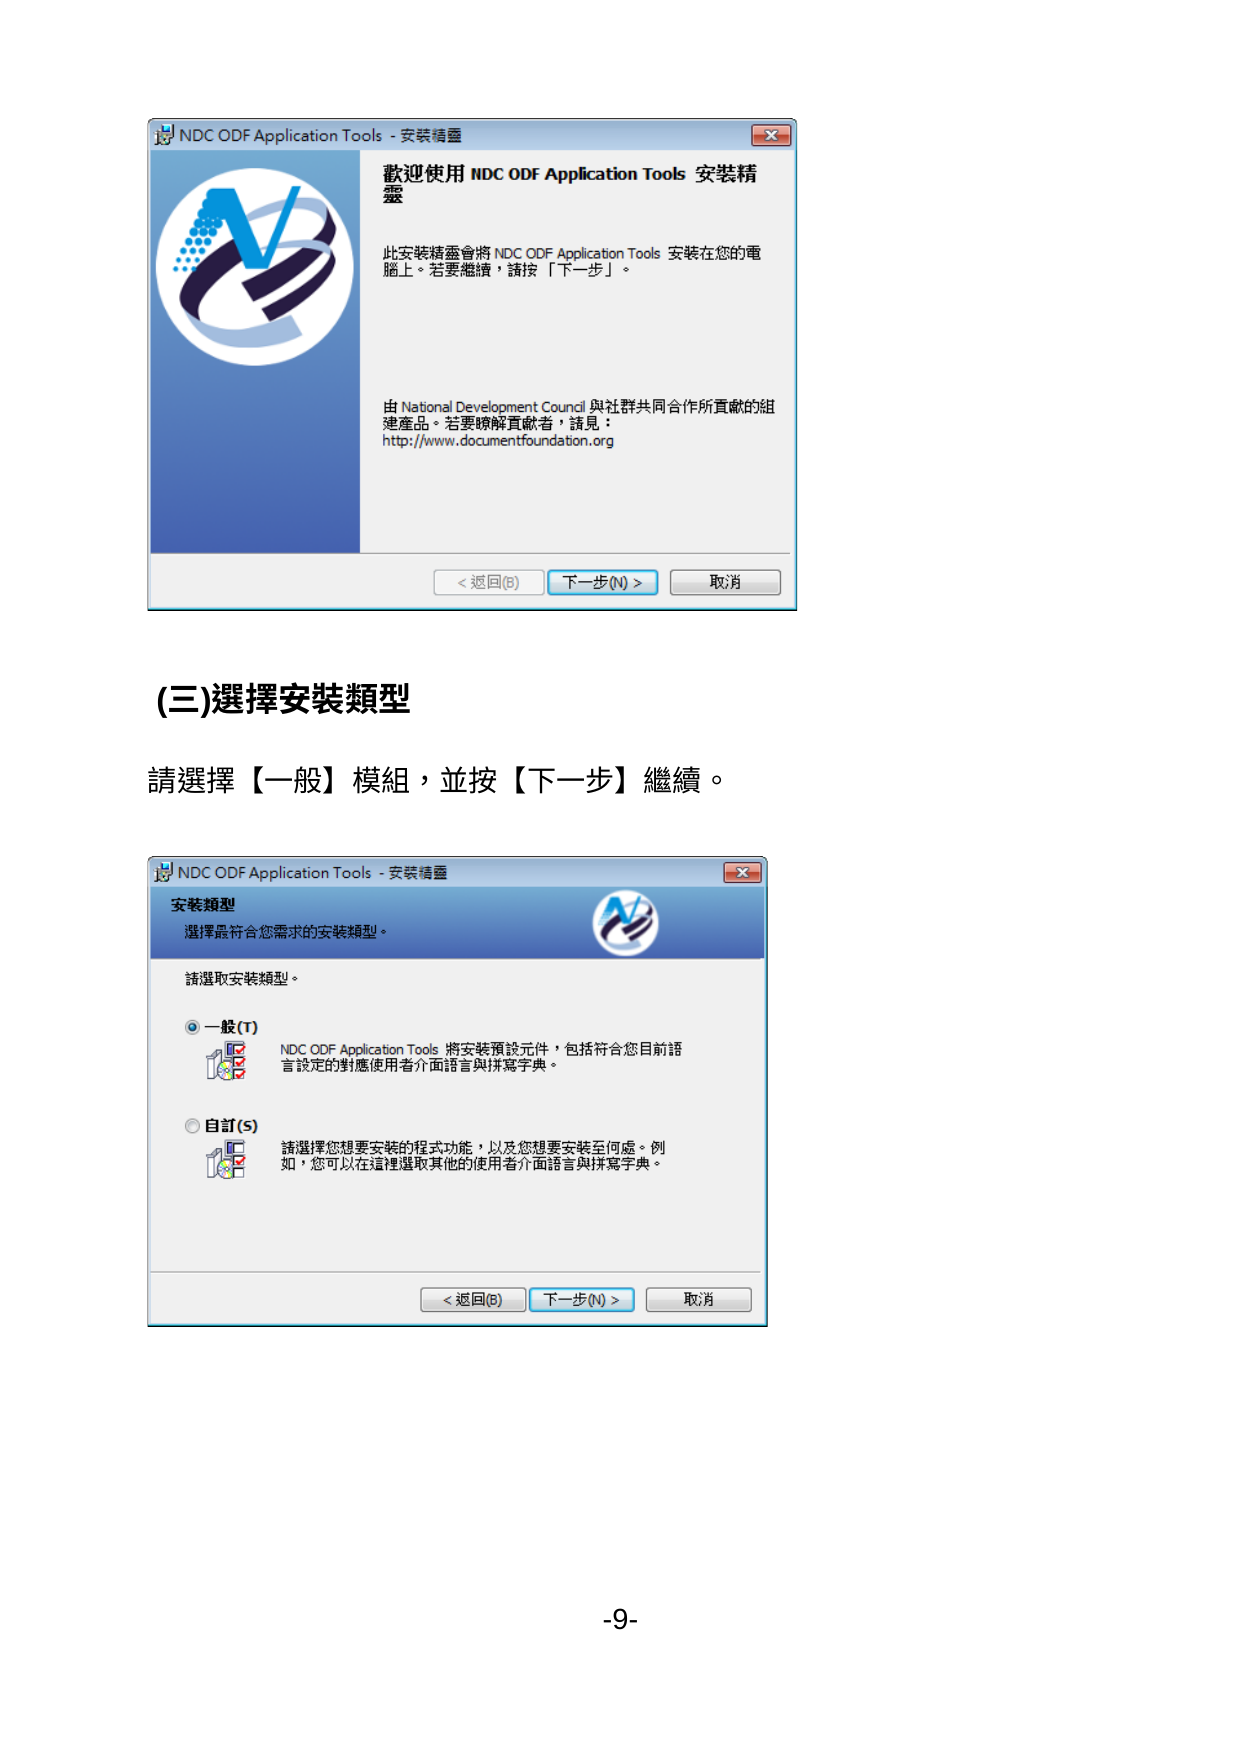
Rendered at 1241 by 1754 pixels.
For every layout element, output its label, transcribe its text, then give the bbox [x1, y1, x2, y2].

text 請選擇【一般】模組，並按【下一步】繼續。 [148, 758, 1122, 800]
picture [147, 118, 798, 611]
picture [147, 856, 768, 1327]
subtitle 選擇安裝類型 [118, 673, 1122, 721]
